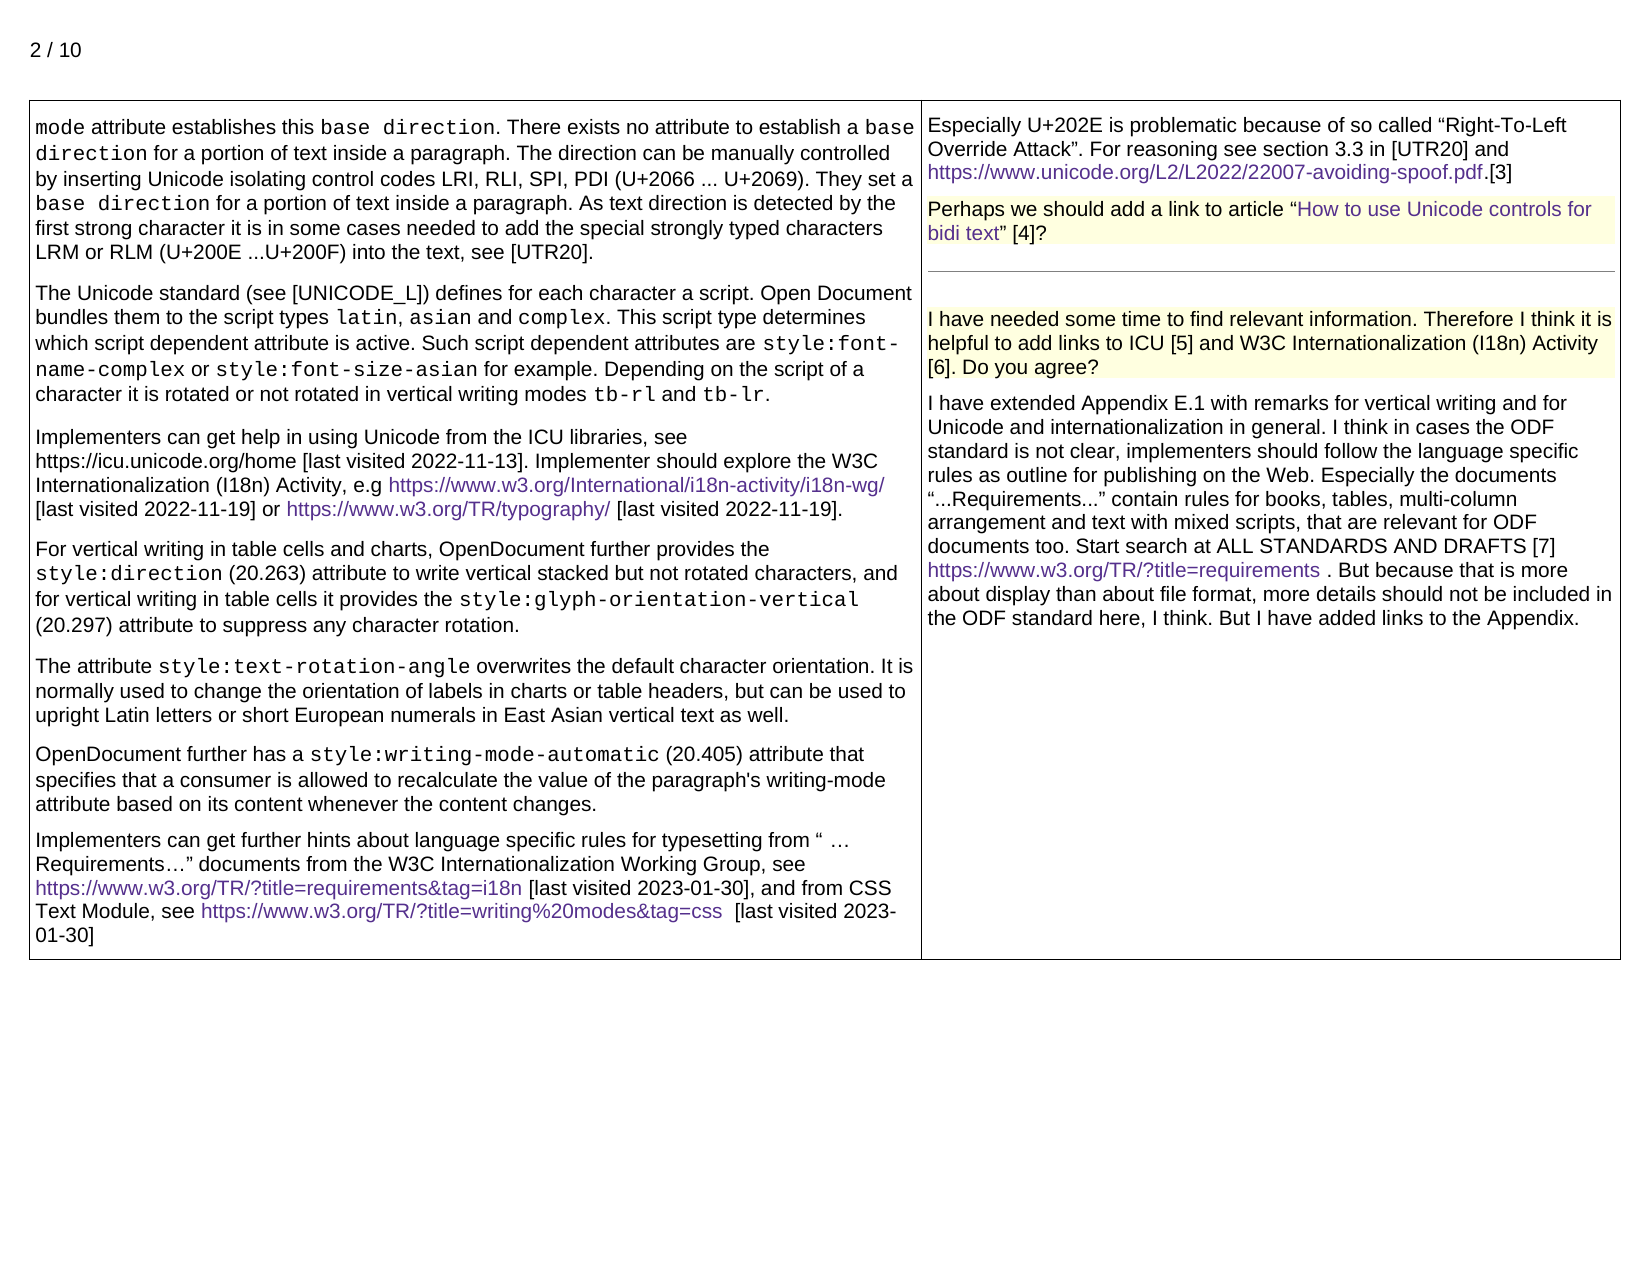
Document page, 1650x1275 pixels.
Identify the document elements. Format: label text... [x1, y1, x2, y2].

table_cell mode attribute establishes this base direction. There exists no attribute to establish a base direction for a portion of text inside a paragraph. The direction can be manually controlled by inserting Unicode isolating control codes LRI, RLI, SPI, PDI (U+2066 ... U+2069). They set a base direction for a portion of text inside a paragraph. As text direction is detected by the first strong character it is in some cases needed to add the special strongly typed characters LRM or RLM (U+200E ...U+200F) into the text, see [UTR20]. The Unicode standard (see [UNICODE_L]) defines for each character a script. Open Document bundles them to the script types latin, asian and complex. This script type determines which script dependent attribute is active. Such script dependent attributes are style:font-name-complex or style:font-size-asian for example. Depending on the script of a character it is rotated or not rotated in vertical writing modes tb-rl and tb-lr. Implementers can get help in using Unicode from the ICU libraries, see https://icu.unicode.org/home [last visited 2022-11-13]. Implementer should explore the W3C Internationalization (I18n) Activity, e.g https://www.w3.org/International/i18n-activity/i18n-wg/ [last visited 2022-11-19] or https://www.w3.org/TR/typography/ [last visited 2022-11-19]. For vertical writing in table cells and charts, OpenDocument further provides the style:direction (20.263) attribute to write vertical stacked but not rotated characters, and for vertical writing in table cells it provides the style:glyph-orientation-vertical (20.297) attribute to suppress any character rotation. The attribute style:text-rotation-angle overwrites the default character orientation. It is normally used to change the orientation of labels in charts or table headers, but can be used to upright Latin letters or short European numerals in East Asian vertical text as well. OpenDocument further has a style:writing-mode-automatic (20.405) attribute that specifies that a consumer is allowed to recalculate the value of the paragraph's writing-mode attribute based on its content whenever the content changes. Implementers can get further hints about language specific rules for typesetting from “ …Requirements…” documents from the W3C Internationalization Working Group, see https://www.w3.org/TR/?title=requirements&tag=i18n [last visited 2023-01-30], and from CSS Text Module, see https://www.w3.org/TR/?title=writing%20modes&tag=css [last visited 2023-01-30] [30, 101, 921, 959]
table_cell Especially U+202E is problematic because of so called “Right-To-Left Override Attack”. For reasoning see section 3.3 in [UTR20] and https://www.unicode.org/L2/L2022/22007-avoiding-spoof.pdf.[3] Perhaps we should add a link to article “How to use Unicode controls for bidi text” [4]? I have needed some time to find relevant information. Therefore I think it is helpful to add links to ICU [5] and W3C Internationalization (I18n) Activity [6]. Do you agree? I have extended Appendix E.1 with remarks for vertical writing and for Unicode and internationalization in general. I think in cases the ODF standard is not clear, implementers should follow the language specific rules as outline for publishing on the Web. Especially the documents “...Requirements...” contain rules for books, tables, multi-column arrangement and text with mixed scripts, that are relevant for ODF documents too. Start search at ALL STANDARDS AND DRAFTS [7] https://www.w3.org/TR/?title=requirements . But because that is more about display than about file format, more details should not be included in the ODF standard here, I think. But I have added links to the Appendix. [922, 101, 1620, 959]
